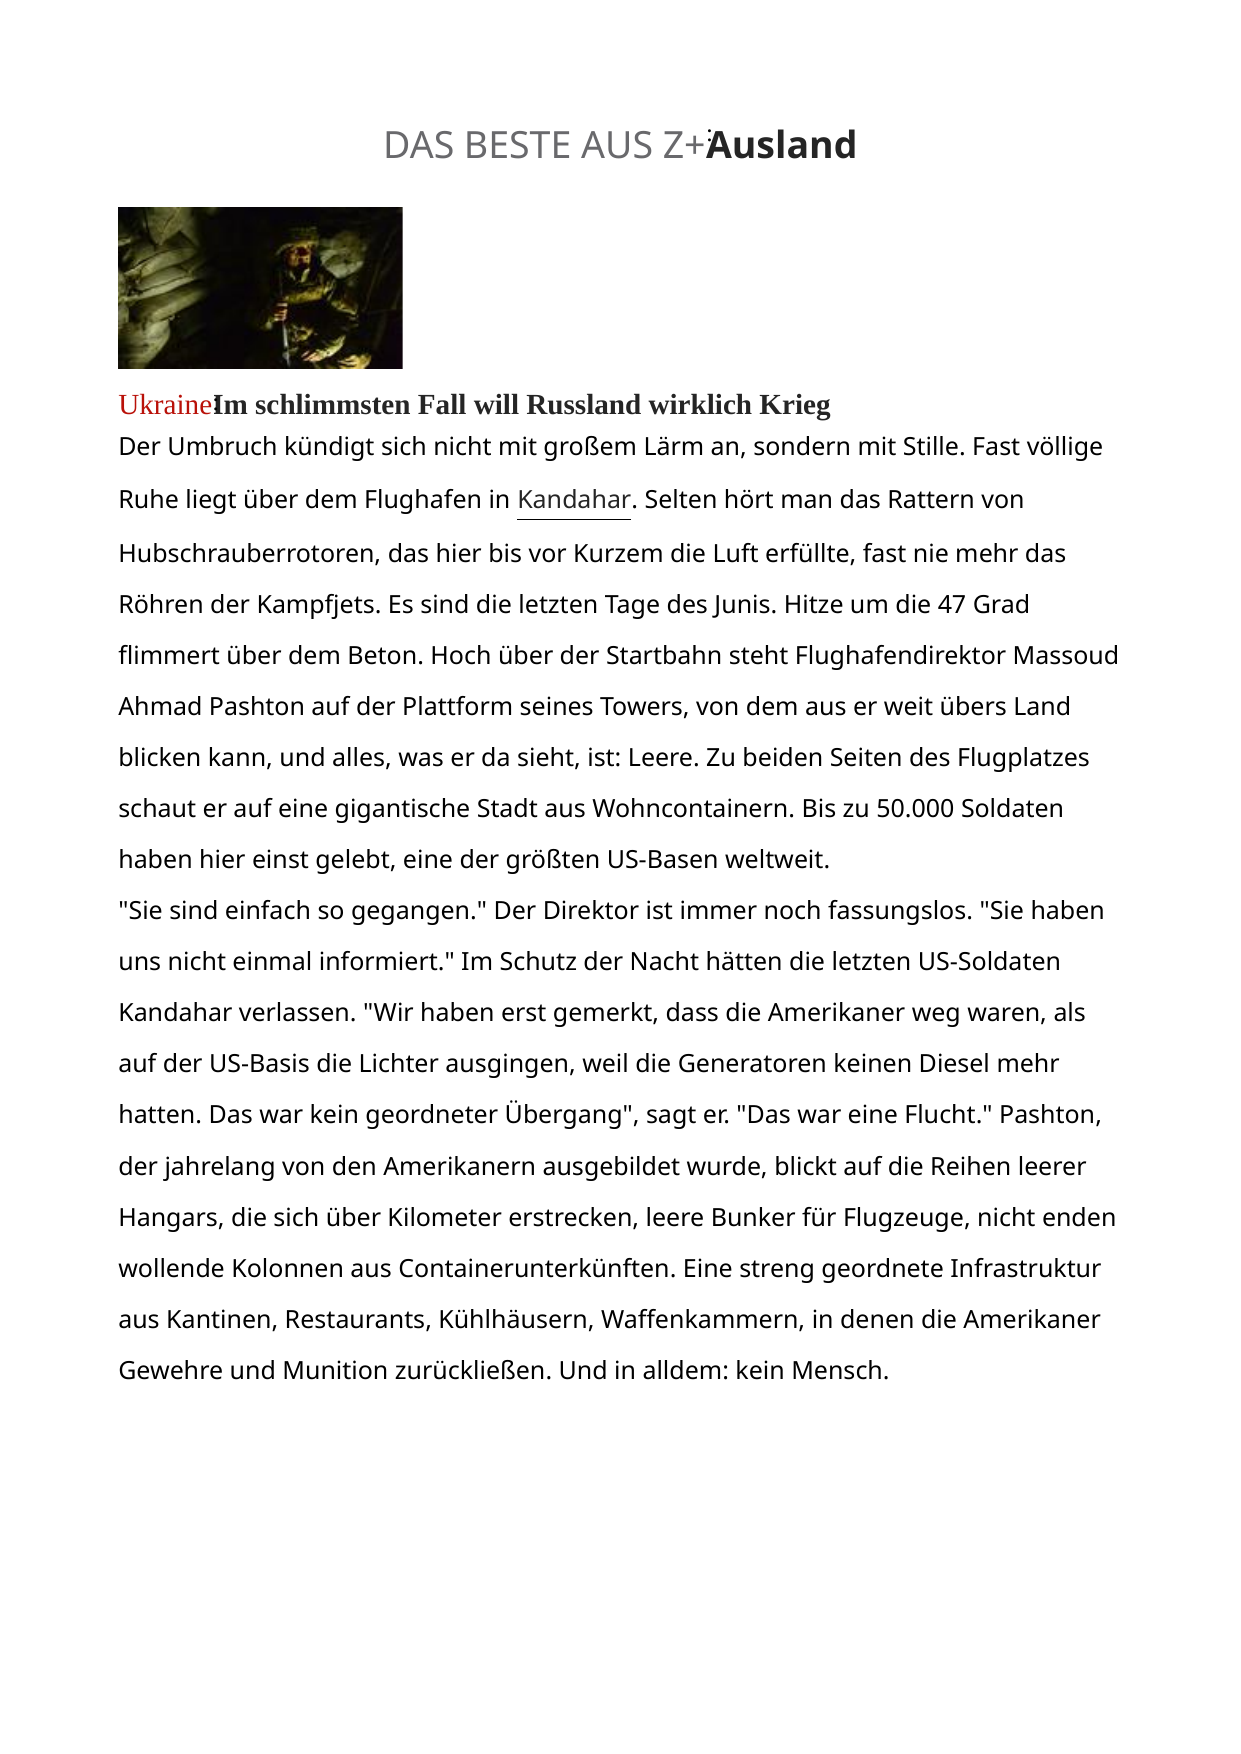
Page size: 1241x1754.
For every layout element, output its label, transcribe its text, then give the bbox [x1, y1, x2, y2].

text "Sie sind einfach so gegangen." Der Direktor ist immer noch fassungslos. "Sie haben uns nicht einmal informiert." Im Schutz der Nacht hätten die letzten US-Soldaten Kandahar verlassen. "Wir haben erst gemerkt, dass die Amerikaner weg waren, als auf der US-Basis die Lichter ausgingen, weil die Generatoren keinen Diesel mehr hatten. Das war kein geordneter Übergang", sagt er. "Das war eine Flucht." Pashton, der jahrelang von den Amerikanern ausgebildet wurde, blickt auf die Reihen leerer Hangars, die sich über Kilometer erstrecken, leere Bunker für Flugzeuge, nicht enden wollende Kolonnen aus Containerunterkünften. Eine streng geordnete Infrastruktur aus Kantinen, Restaurants, Kühlhäusern, Waffenkammern, in denen die Amerikaner Gewehre und Munition zurückließen. Und in alldem: kein Mensch. [118, 893, 1122, 1386]
subtitle DAS BESTE AUS Z+Ausland [118, 118, 1122, 169]
text Der Umbruch kündigt sich nicht mit großem Lärm an, sondern mit Stille. Fast völlige Ruhe liegt über dem Flughafen in Kandahar. Selten hört man das Rattern von Hubschrauberrotoren, das hier bis vor Kurzem die Luft erfüllte, fast nie mehr das Röhren der Kampfjets. Es sind die letzten Tage des Junis. Hitze um die 47 Grad flimmert über dem Beton. Hoch über der Startbahn steht Flughafendirektor Massoud Ahmad Pashton auf der Plattform seines Towers, von dem aus er weit übers Land blicken kann, und alles, was er da sieht, ist: Leere. Zu beiden Seiten des Flugplatzes schaut er auf eine gigantische Stadt aus Wohncontainern. Bis zu 50.000 Soldaten haben hier einst gelebt, eine der größten US-Basen weltweit. [118, 429, 1122, 876]
subtitle UkraineIm schlimmsten Fall will Russland wirklich Krieg [118, 387, 1122, 421]
picture [118, 207, 403, 369]
